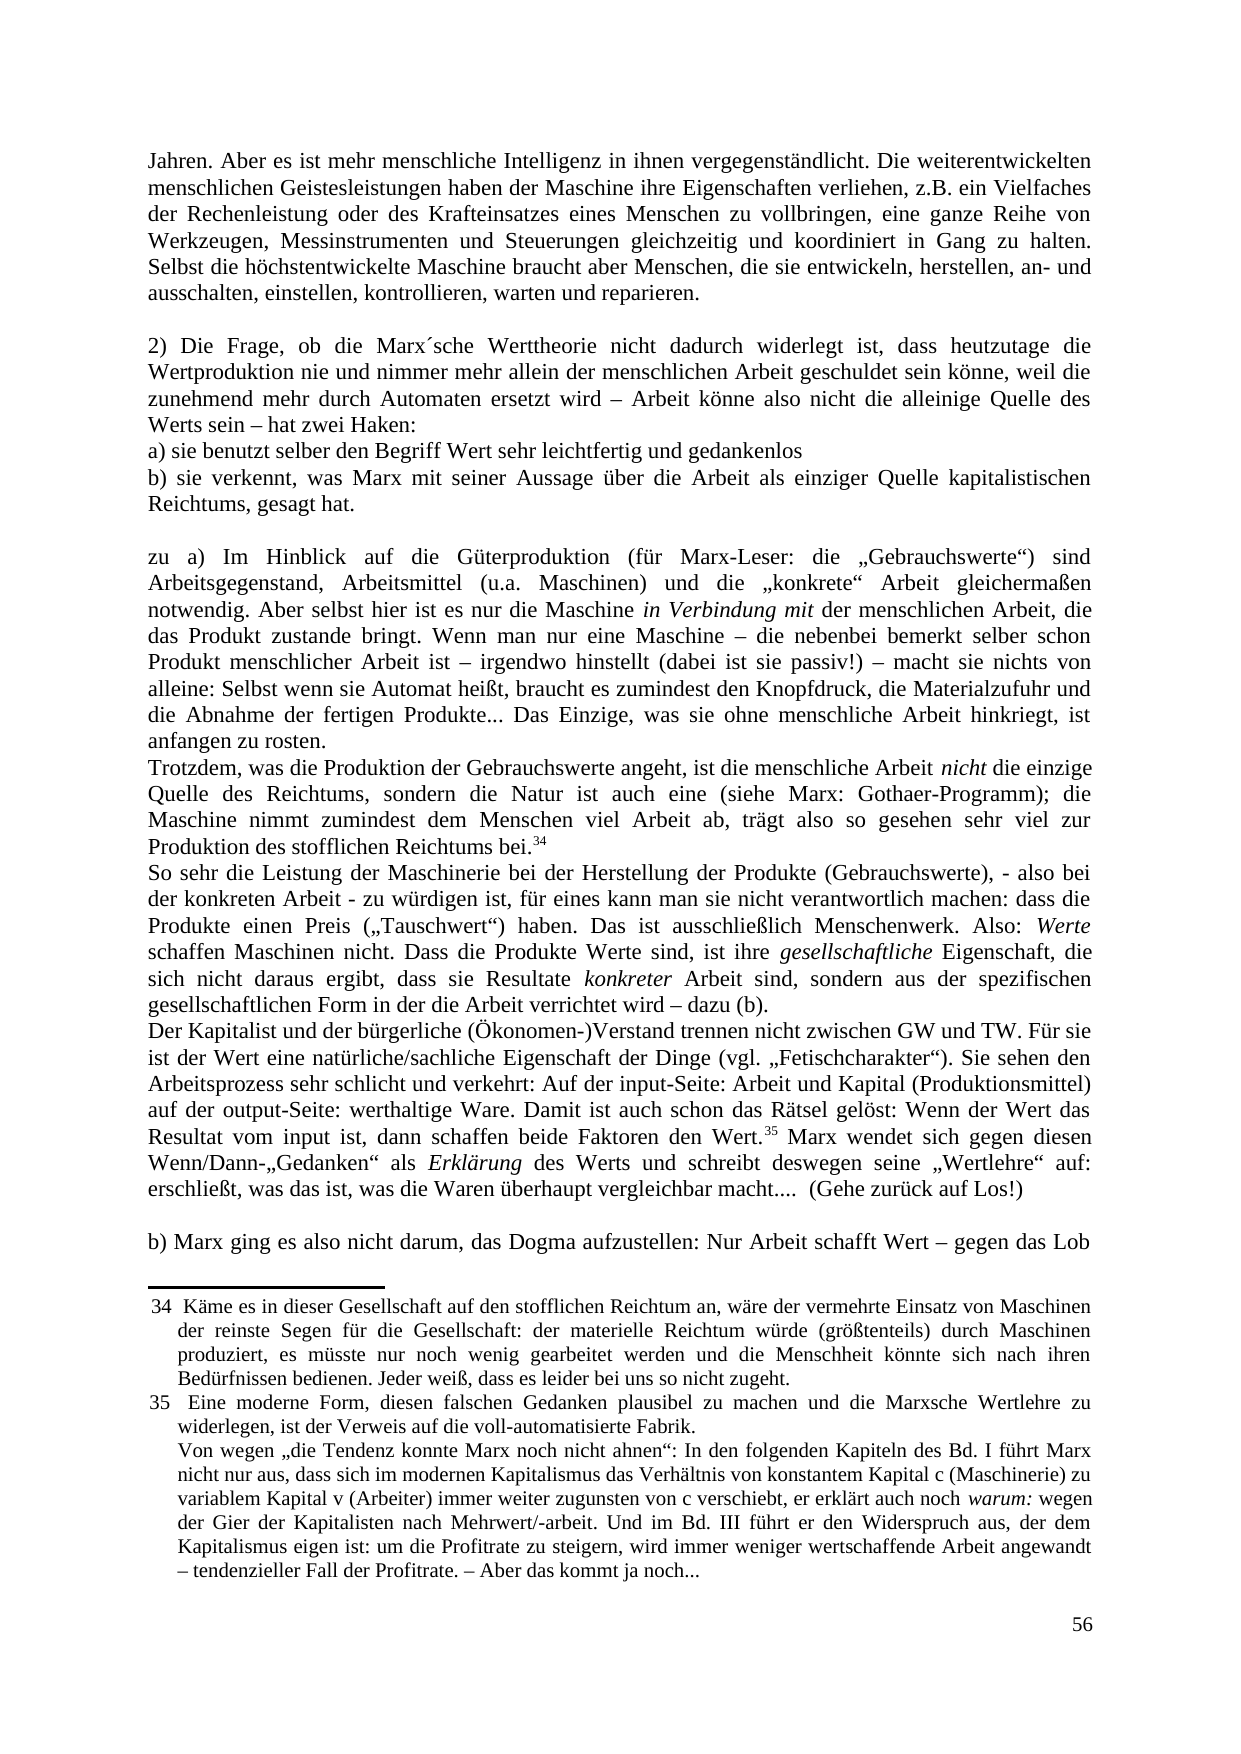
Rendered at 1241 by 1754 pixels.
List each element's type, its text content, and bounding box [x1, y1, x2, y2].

text b) sie verkennt, was Marx mit seiner Aussage über die Arbeit als einziger Quelle kapitalistischen Reichtums, gesagt hat. [148, 464, 1093, 517]
text 2) Die Frage, ob die Marx´sche Werttheorie nicht dadurch widerlegt ist, dass heutzutage die Wertproduktion nie und nimmer mehr allein der menschlichen Arbeit geschuldet sein könne, weil die zunehmend mehr durch Automaten ersetzt wird – Arbeit könne also nicht die alleinige Quelle des Werts sein – hat zwei Haken: [148, 332, 1093, 437]
text So sehr die Leistung der Maschinerie bei der Herstellung der Produkte (Gebrauchswerte), - also bei der konkreten Arbeit - zu würdigen ist, für eines kann man sie nicht verantwortlich machen: dass die Produkte einen Preis („Tauschwert“) haben. Das ist ausschließlich Menschenwerk. Also: Werte schaffen Maschinen nicht. Dass die Produkte Werte sind, ist ihre gesellschaftliche Eigenschaft, die sich nicht daraus ergibt, dass sie Resultate konkreter Arbeit sind, sondern aus der spezifischen gesellschaftlichen Form in der die Arbeit verrichtet wird – dazu (b). [148, 859, 1093, 1017]
text b) Marx ging es also nicht darum, das Dogma aufzustellen: Nur Arbeit schafft Wert – gegen das Lob [148, 1228, 1093, 1254]
text zu a) Im Hinblick auf die Güterproduktion (für Marx-Leser: die „Gebrauchswerte“) sind Arbeitsgegenstand, Arbeitsmittel (u.a. Maschinen) und die „konkrete“ Arbeit gleichermaßen notwendig. Aber selbst hier ist es nur die Maschine in Verbindung mit der menschlichen Arbeit, die das Produkt zustande bringt. Wenn man nur eine Maschine – die nebenbei bemerkt selber schon Produkt menschlicher Arbeit ist – irgendwo hinstellt (dabei ist sie passiv!) – macht sie nichts von alleine: Selbst wenn sie Automat heißt, braucht es zumindest den Knopfdruck, die Materialzufuhr und die Abnahme der fertigen Produkte... Das Einzige, was sie ohne menschliche Arbeit hinkriegt, ist anfangen zu rosten. [148, 543, 1093, 754]
text a) sie benutzt selber den Begriff Wert sehr leichtfertig und gedankenlos [148, 437, 1093, 464]
text Trotzdem, was die Produktion der Gebrauchswerte angeht, ist die menschliche Arbeit nicht die einzige Quelle des Reichtums, sondern die Natur ist auch eine (siehe Marx: Gothaer-Programm); die Maschine nimmt zumindest dem Menschen viel Arbeit ab, trägt also so gesehen sehr viel zur Produktion des stofflichen Reichtums bei. [148, 754, 1093, 859]
text Jahren. Aber es ist mehr menschliche Intelligenz in ihnen vergegenständlicht. Die weiterentwickelten menschlichen Geistesleistungen haben der Maschine ihre Eigenschaften verliehen, z.B. ein Vielfaches der Rechenleistung oder des Krafteinsatzes eines Menschen zu vollbringen, eine ganze Reihe von Werkzeugen, Messinstrumenten und Steuerungen gleichzeitig und koordiniert in Gang zu halten. Selbst die höchstentwickelte Maschine braucht aber Menschen, die sie entwickeln, herstellen, an- und ausschalten, einstellen, kontrollieren, warten und reparieren. [148, 148, 1093, 306]
text Käme es in dieser Gesellschaft auf den stofflichen Reichtum an, wäre der vermehrte Einsatz von Maschinen der reinste Segen für die Gesellschaft: der materielle Reichtum würde (größtenteils) durch Maschinen produziert, es müsste nur noch wenig gearbeitet werden und die Menschheit könnte sich nach ihren Bedürfnissen bedienen. Jeder weiß, dass es leider bei uns so nicht zugeht. [151, 1293, 1093, 1390]
text Der Kapitalist und der bürgerliche (Ökonomen-)Verstand trennen nicht zwischen GW und TW. Für sie ist der Wert eine natürliche/sachliche Eigenschaft der Dinge (vgl. „Fetischcharakter“). Sie sehen den Arbeitsprozess sehr schlicht und verkehrt: Auf der input-Seite: Arbeit und Kapital (Produktionsmittel) auf der output-Seite: werthaltige Ware. Damit ist auch schon das Rätsel gelöst: Wenn der Wert das Resultat vom input ist, dann schaffen beide Faktoren den Wert. Marx wendet sich gegen diesen Wenn/Dann-„Gedanken“ als Erklärung des Werts und schreibt deswegen seine „Wertlehre“ auf: erschließt, was das ist, was die Waren überhaupt vergleichbar macht.... (Gehe zurück auf Los!) [148, 1017, 1093, 1202]
text Eine moderne Form, diesen falschen Gedanken plausibel zu machen und die Marxsche Wertlehre zu widerlegen, ist der Verweis auf die voll-automatisierte Fabrik. [149, 1390, 1093, 1438]
text Von wegen „die Tendenz konnte Marx noch nicht ahnen“: In den folgenden Kapiteln des Bd. I führt Marx nicht nur aus, dass sich im modernen Kapitalismus das Verhältnis von konstantem Kapital c (Maschinerie) zu variablem Kapital v (Arbeiter) immer weiter zugunsten von c verschiebt, er erklärt auch noch warum: wegen der Gier der Kapitalisten nach Mehrwert/-arbeit. Und im Bd. III führt er den Widerspruch aus, der dem Kapitalismus eigen ist: um die Profitrate zu steigern, wird immer weniger wertschaffende Arbeit angewandt – tendenzieller Fall der Profitrate. – Aber das kommt ja noch... [149, 1438, 1093, 1582]
